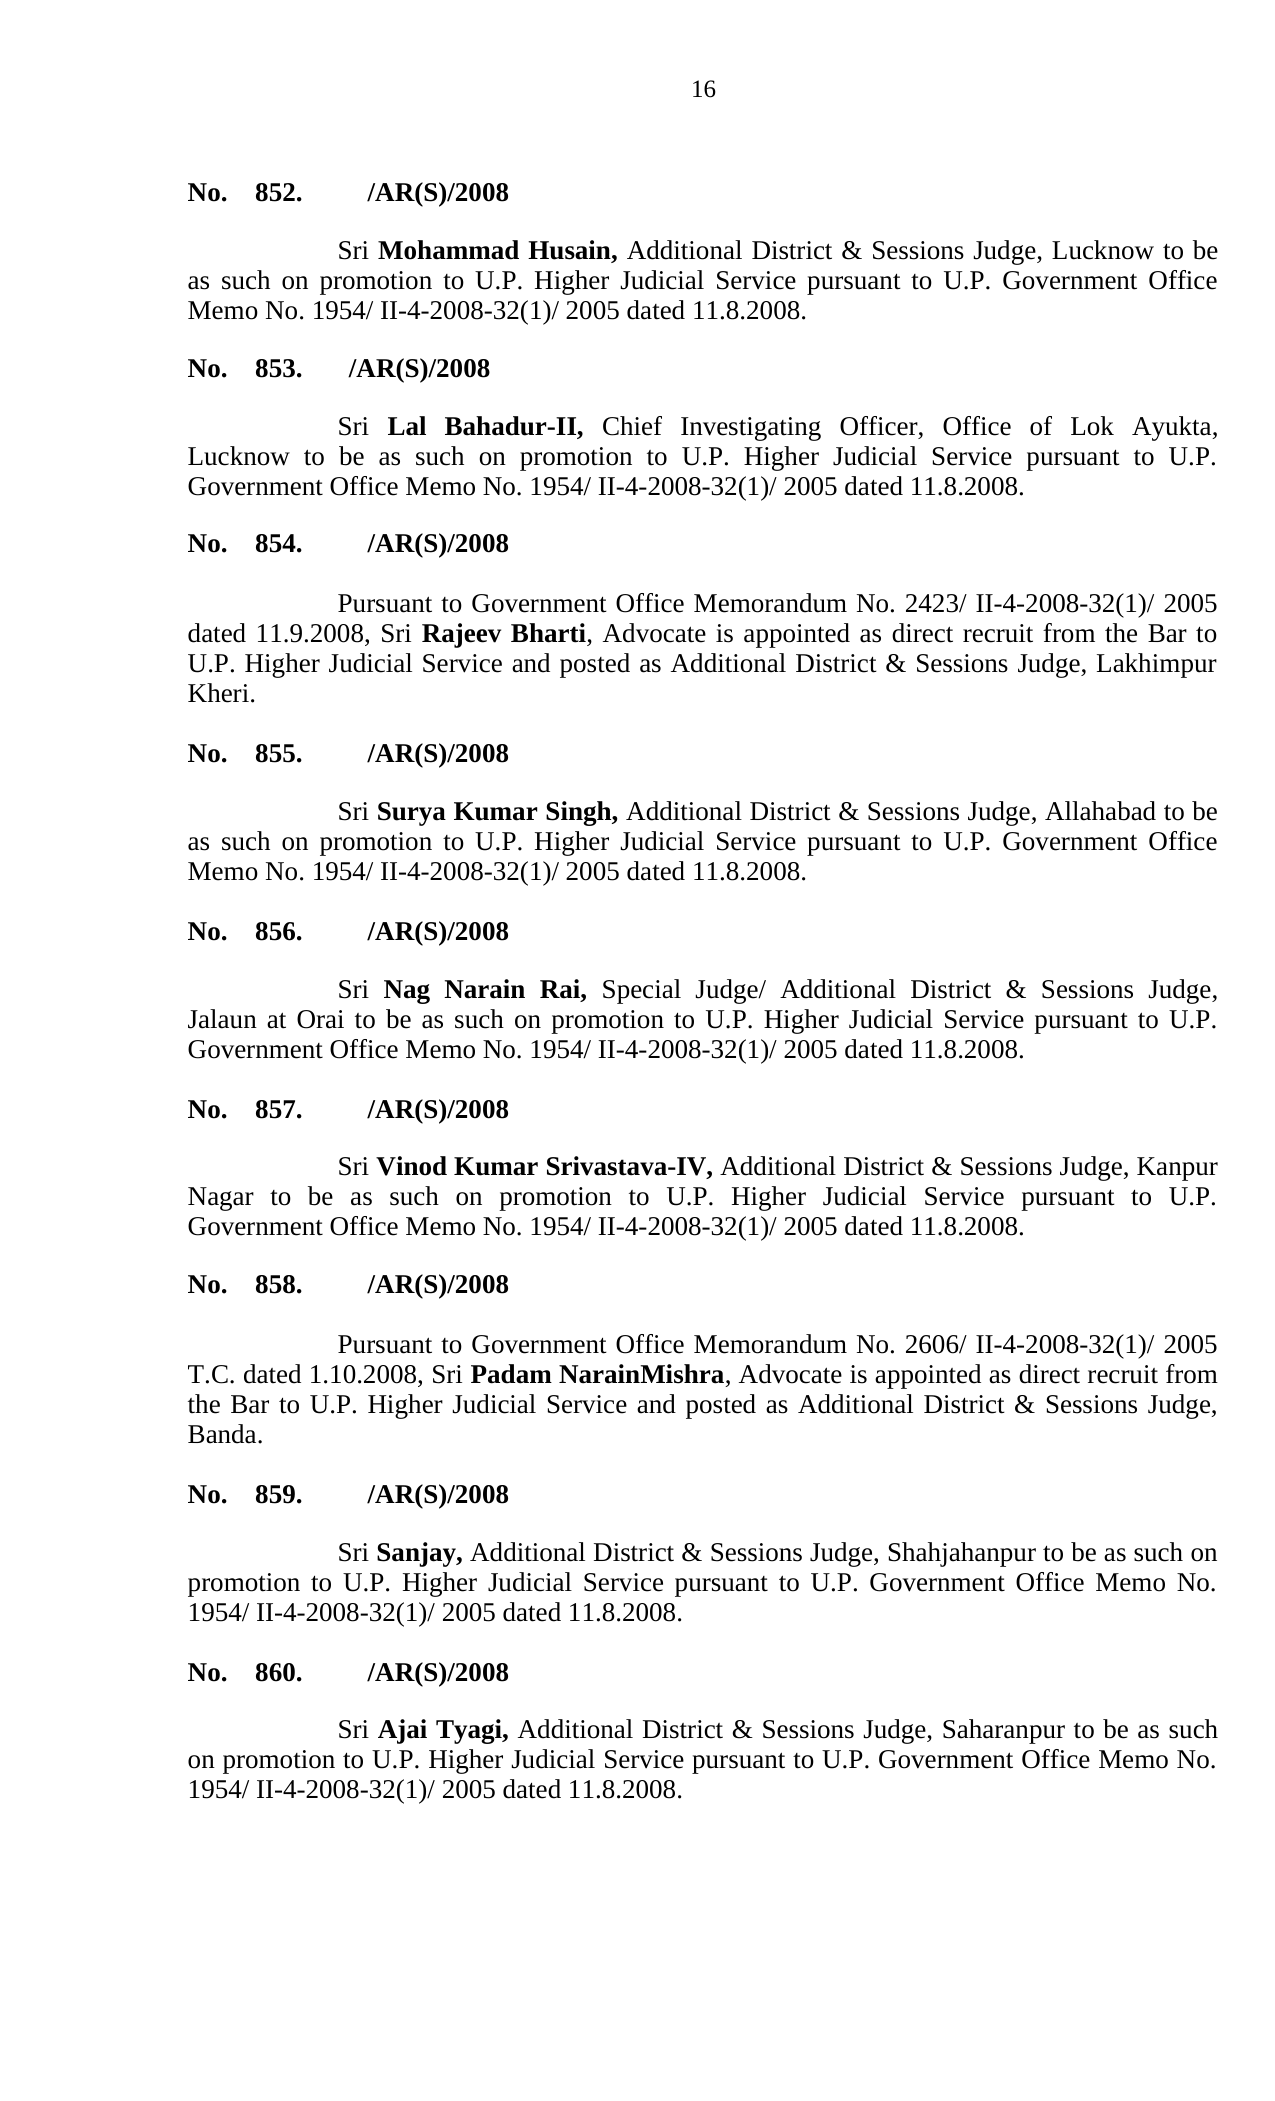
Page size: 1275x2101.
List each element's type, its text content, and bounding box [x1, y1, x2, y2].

text Sri Mohammad Husain, Additional District & Sessions Judge, Lucknow to be as such on promotion to U.P. Higher Judicial Service pursuant to U.P. Government Office Memo No. 1954/ II-4-2008-32(1)/ 2005 dated 11.8.2008. [187, 235, 1219, 325]
text Pursuant to Government Office Memorandum No. 2423/ II-4-2008-32(1)/ 2005 dated 11.9.2008, Sri Rajeev Bharti, Advocate is appointed as direct recruit from the Bar to U.P. Higher Judicial Service and posted as Additional District & Sessions Judge, Lakhimpur Kheri. [187, 588, 1219, 708]
table_header [244, 1269, 356, 1299]
table_header /AR(S)/2008 [356, 178, 520, 208]
text Sri Vinod Kumar Srivastava-IV, Additional District & Sessions Judge, Kanpur Nagar to be as such on promotion to U.P. Higher Judicial Service pursuant to U.P. Government Office Memo No. 1954/ II-4-2008-32(1)/ 2005 dated 11.8.2008. [187, 1152, 1219, 1242]
table_header /AR(S)/2008 [356, 1479, 520, 1509]
table_header /AR(S)/2008 [356, 1657, 520, 1687]
table_header /AR(S)/2008 [356, 916, 520, 946]
table_header No. [176, 178, 244, 208]
text Sri Lal Bahadur-II, Chief Investigating Officer, Office of Lok Ayukta, Lucknow to be as such on promotion to U.P. Higher Judicial Service pursuant to U.P. Government Office Memo No. 1954/ II-4-2008-32(1)/ 2005 dated 11.8.2008. [187, 411, 1219, 501]
table_header [244, 1094, 356, 1124]
table_header [244, 739, 356, 768]
table_header /AR(S)/2008 [356, 529, 520, 558]
table_header No. [176, 1269, 244, 1299]
text Sri Sanjay, Additional District & Sessions Judge, Shahjahanpur to be as such on promotion to U.P. Higher Judicial Service pursuant to U.P. Government Office Memo No. 1954/ II-4-2008-32(1)/ 2005 dated 11.8.2008. [187, 1537, 1219, 1627]
text Sri Nag Narain Rai, Special Judge/ Additional District & Sessions Judge, Jalaun at Orai to be as such on promotion to U.P. Higher Judicial Service pursuant to U.P. Government Office Memo No. 1954/ II-4-2008-32(1)/ 2005 dated 11.8.2008. [187, 974, 1219, 1064]
table_header No. [176, 529, 244, 558]
table_header [244, 353, 337, 383]
text Sri Ajai Tyagi, Additional District & Sessions Judge, Saharanpur to be as such on promotion to U.P. Higher Judicial Service pursuant to U.P. Government Office Memo No. 1954/ II-4-2008-32(1)/ 2005 dated 11.8.2008. [187, 1715, 1219, 1805]
table_header No. [176, 739, 244, 768]
text Pursuant to Government Office Memorandum No. 2606/ II-4-2008-32(1)/ 2005 T.C. dated 1.10.2008, Sri Padam NarainMishra, Advocate is appointed as direct recruit from the Bar to U.P. Higher Judicial Service and posted as Additional District & Sessions Judge, Banda. [187, 1329, 1219, 1449]
table_header No. [176, 1479, 244, 1509]
table_header /AR(S)/2008 [356, 1269, 520, 1299]
table_header [244, 916, 356, 946]
table_header No. [176, 1657, 244, 1687]
table_header /AR(S)/2008 [338, 353, 501, 383]
table_header No. [176, 916, 244, 946]
text Sri Surya Kumar Singh, Additional District & Sessions Judge, Allahabad to be as such on promotion to U.P. Higher Judicial Service pursuant to U.P. Government Office Memo No. 1954/ II-4-2008-32(1)/ 2005 dated 11.8.2008. [187, 796, 1219, 886]
table_header No. [176, 1094, 244, 1124]
table_header [244, 1479, 356, 1509]
table_header [244, 529, 356, 558]
table_header /AR(S)/2008 [356, 1094, 520, 1124]
table_header No. [176, 353, 244, 383]
table_header /AR(S)/2008 [356, 739, 520, 768]
table_header [244, 178, 356, 208]
table_header [244, 1657, 356, 1687]
